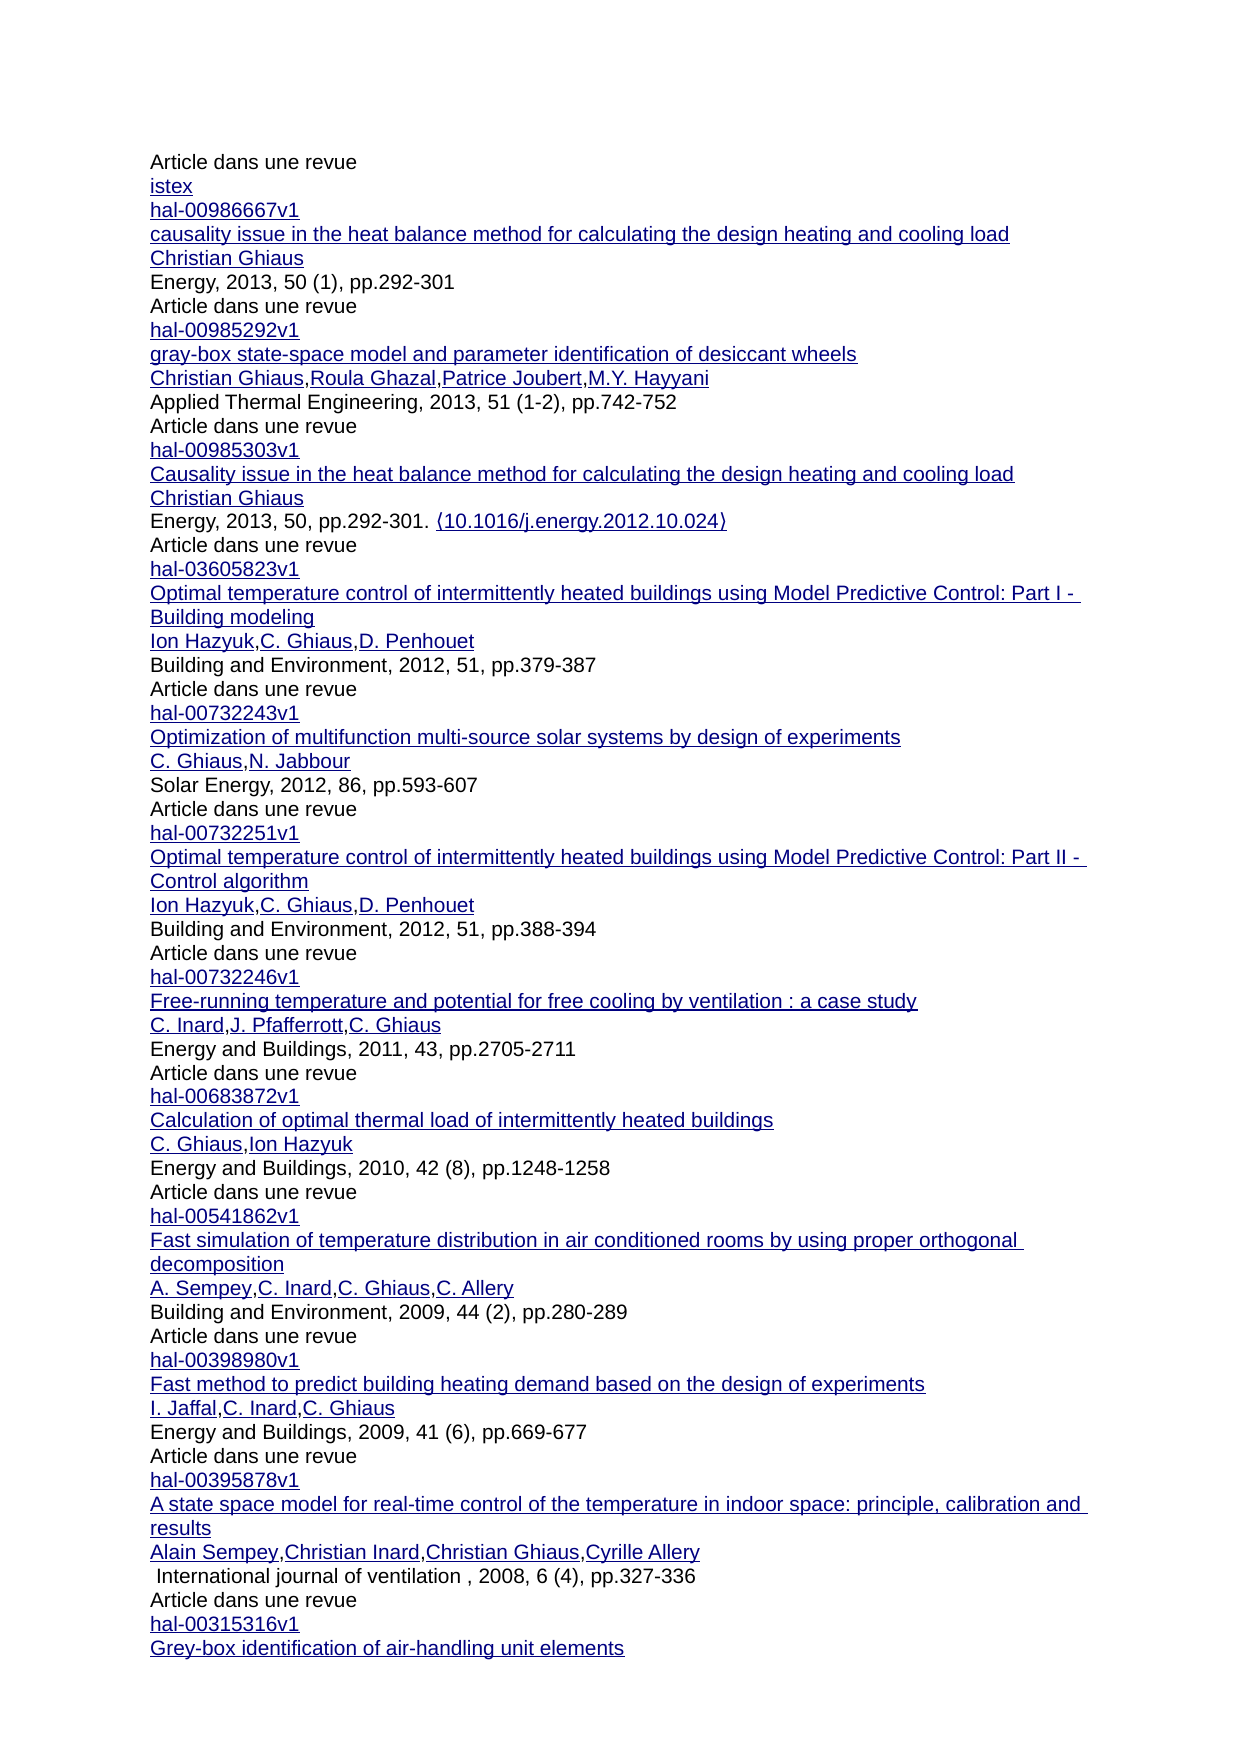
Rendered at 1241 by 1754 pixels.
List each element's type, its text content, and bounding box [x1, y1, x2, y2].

table_cell Optimal temperature control of intermittently heated buildings using Model Predictive Control: Part II - Control algorithm Ion Hazyuk,C. Ghiaus,D. Penhouet Building and Environment, 2012, 51, pp.388-394 Article dans une revue hal-00732246v1 [150, 845, 1090, 988]
table_cell Grey-box identification of air-handling unit elements [150, 1635, 1090, 1659]
table_cell causality issue in the heat balance method for calculating the design heating and cooling load Christian Ghiaus Energy, 2013, 50 (1), pp.292-301 Article dans une revue hal-00985292v1 [150, 222, 1090, 342]
table_cell A state space model for real-time control of the temperature in indoor space: principle, calibration and results Alain Sempey,Christian Inard,Christian Ghiaus,Cyrille Allery International journal of ventilation , 2008, 6 (4), pp.327-336 Article dans une revue hal-00315316v1 [150, 1492, 1090, 1635]
table_cell Optimization of multifunction multi-source solar systems by design of experiments C. Ghiaus,N. Jabbour Solar Energy, 2012, 86, pp.593-607 Article dans une revue hal-00732251v1 [150, 725, 1090, 845]
table_cell gray-box state-space model and parameter identification of desiccant wheels Christian Ghiaus,Roula Ghazal,Patrice Joubert,M.Y. Hayyani Applied Thermal Engineering, 2013, 51 (1-2), pp.742-752 Article dans une revue hal-00985303v1 [150, 342, 1090, 461]
table_cell Causality issue in the heat balance method for calculating the design heating and cooling load Christian Ghiaus Energy, 2013, 50, pp.292-301. ⟨10.1016/j.energy.2012.10.024⟩ Article dans une revue hal-03605823v1 [150, 461, 1090, 581]
table_cell Fast method to predict building heating demand based on the design of experiments I. Jaffal,C. Inard,C. Ghiaus Energy and Buildings, 2009, 41 (6), pp.669-677 Article dans une revue hal-00395878v1 [150, 1372, 1090, 1492]
table_cell Calculation of optimal thermal load of intermittently heated buildings C. Ghiaus,Ion Hazyuk Energy and Buildings, 2010, 42 (8), pp.1248-1258 Article dans une revue hal-00541862v1 [150, 1108, 1090, 1228]
table_cell Free-running temperature and potential for free cooling by ventilation : a case study C. Inard,J. Pfafferrott,C. Ghiaus Energy and Buildings, 2011, 43, pp.2705-2711 Article dans une revue hal-00683872v1 [150, 989, 1090, 1108]
table_cell Optimal temperature control of intermittently heated buildings using Model Predictive Control: Part I - Building modeling Ion Hazyuk,C. Ghiaus,D. Penhouet Building and Environment, 2012, 51, pp.379-387 Article dans une revue hal-00732243v1 [150, 581, 1090, 725]
table_cell Fast simulation of temperature distribution in air conditioned rooms by using proper orthogonal decomposition A. Sempey,C. Inard,C. Ghiaus,C. Allery Building and Environment, 2009, 44 (2), pp.280-289 Article dans une revue hal-00398980v1 [150, 1228, 1090, 1372]
table_cell Article dans une revue istex hal-00986667v1 [150, 150, 1090, 222]
